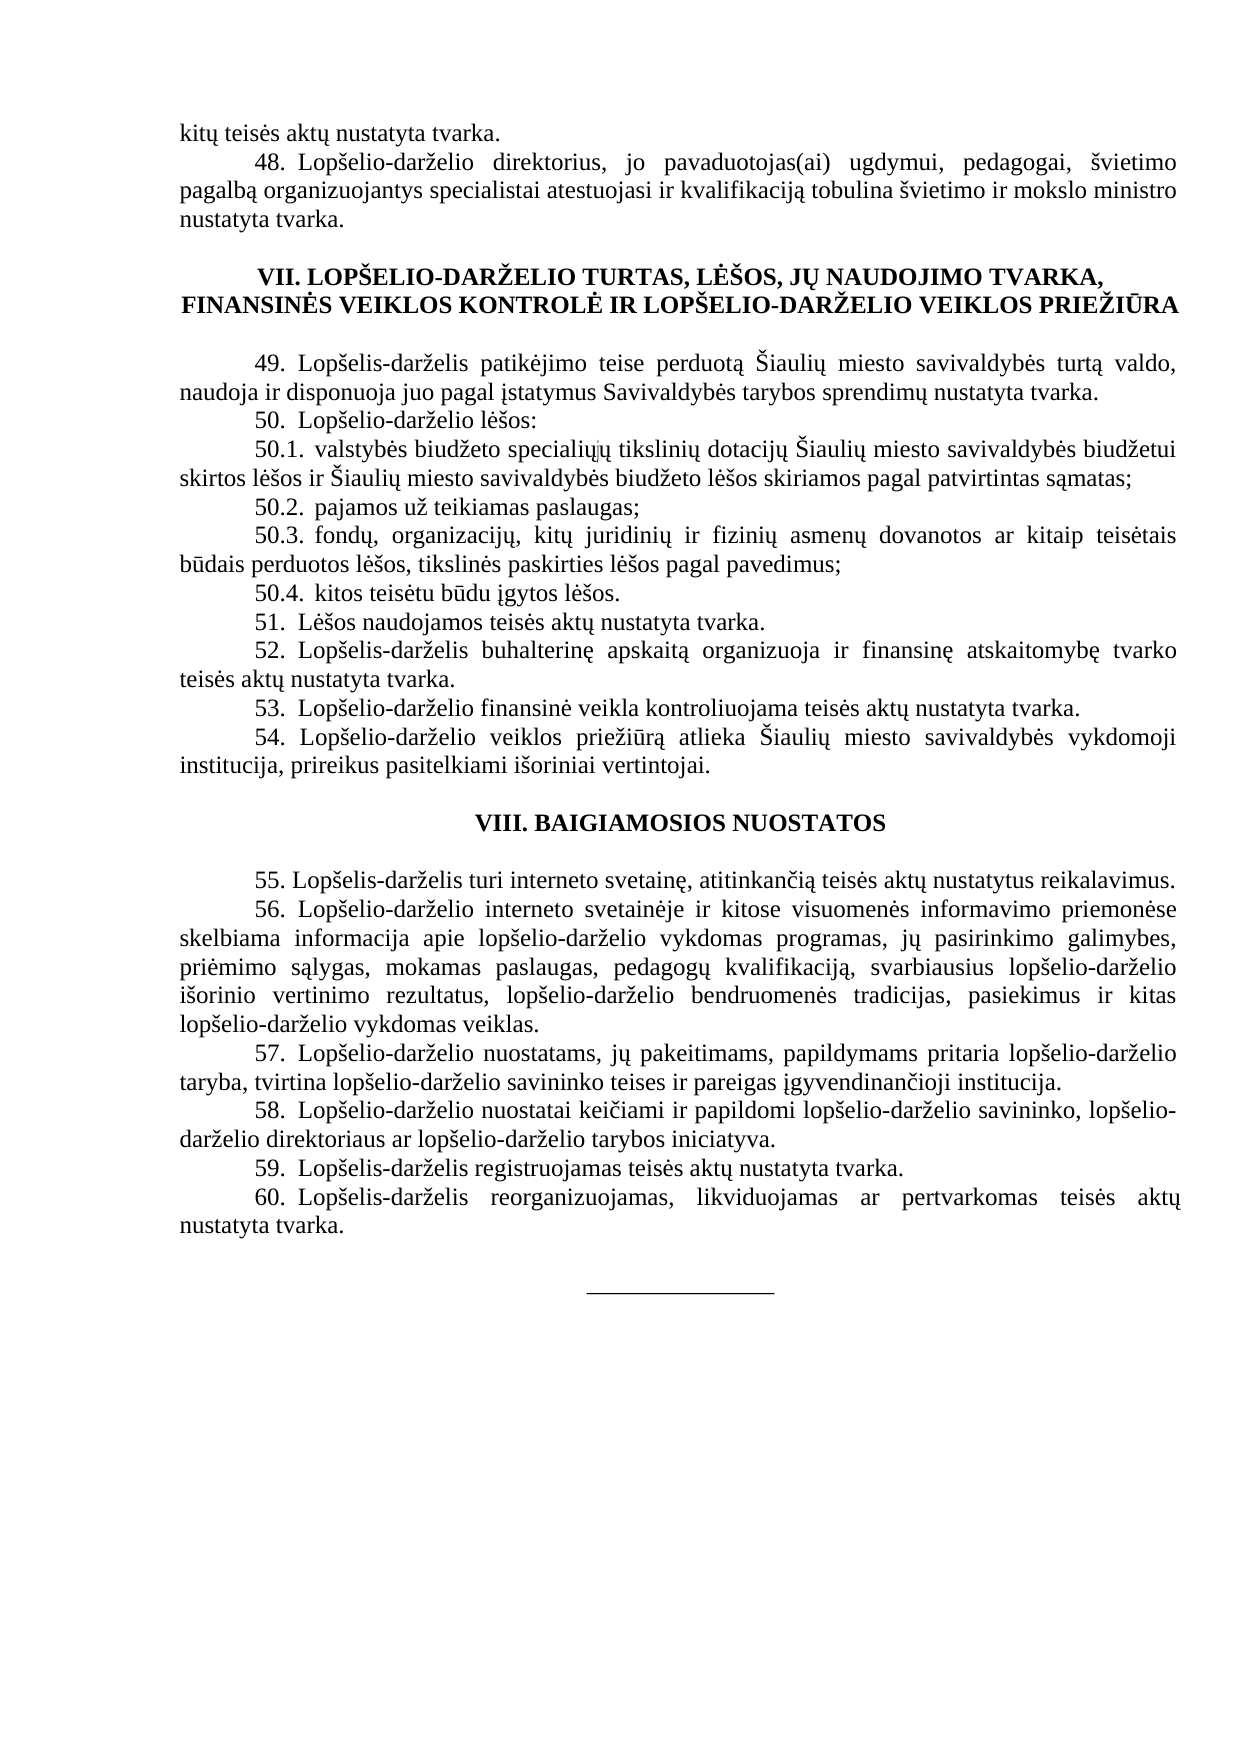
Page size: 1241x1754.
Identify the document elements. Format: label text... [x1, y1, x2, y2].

text _______________ [179, 1268, 1181, 1297]
text VII. LOPŠELIO-DARŽELIO TURTAS, LĖŠOS, JŲ NAUDOJIMO TVARKA, FINANSINĖS VEIKLOS KONTROLĖ IR LOPŠELIO-DARŽELIO VEIKLOS PRIEŽIŪRA [179, 262, 1181, 319]
text kitų teisės aktų nustatyta tvarka. [179, 118, 1177, 147]
text 50.4. kitos teisėtu būdu įgytos lėšos. [179, 578, 1181, 607]
text 54. Lopšelio-darželio veiklos priežiūrą atlieka Šiaulių miesto savivaldybės vykdomoji institucija, prireikus pasitelkiami išoriniai vertintojai. [179, 722, 1177, 779]
text 60. Lopšelis-darželis reorganizuojamas, likviduojamas ar pertvarkomas teisės aktų nustatyta tvarka. [179, 1182, 1181, 1239]
text 50. Lopšelio-darželio lėšos: [179, 406, 1181, 434]
text 50.2. pajamos už teikiamas paslaugas; [179, 492, 1181, 521]
text 59. Lopšelis-darželis registruojamas teisės aktų nustatyta tvarka. [179, 1153, 1181, 1182]
text 57. Lopšelio-darželio nuostatams, jų pakeitimams, papildymams pritaria lopšelio-darželio taryba, tvirtina lopšelio-darželio savininko teises ir pareigas įgyvendinančioji institucija. [179, 1038, 1177, 1096]
text 48. Lopšelio-darželio direktorius, jo pavaduotojas(ai) ugdymui, pedagogai, švietimo pagalbą organizuojantys specialistai atestuojasi ir kvalifikaciją tobulina švietimo ir mokslo ministro nustatyta tvarka. [179, 147, 1177, 233]
text 52. Lopšelis-darželis buhalterinę apskaitą organizuoja ir finansinę atskaitomybę tvarko teisės aktų nustatyta tvarka. [179, 636, 1177, 693]
text 49. Lopšelis-darželis patikėjimo teise perduotą Šiaulių miesto savivaldybės turtą valdo, naudoja ir disponuoja juo pagal įstatymus Savivaldybės tarybos sprendimų nustatyta tvarka. [179, 348, 1177, 406]
text 56. Lopšelio-darželio interneto svetainėje ir kitose visuomenės informavimo priemonėse skelbiama informacija apie lopšelio-darželio vykdomas programas, jų pasirinkimo galimybes, priėmimo sąlygas, mokamas paslaugas, pedagogų kvalifikaciją, svarbiausius lopšelio-darželio išorinio vertinimo rezultatus, lopšelio-darželio bendruomenės tradicijas, pasiekimus ir kitas lopšelio-darželio vykdomas veiklas. [179, 894, 1177, 1038]
text 55. Lopšelis-darželis turi interneto svetainę, atitinkančią teisės aktų nustatytus reikalavimus. [179, 866, 1181, 894]
text 50.3. fondų, organizacijų, kitų juridinių ir fizinių asmenų dovanotos ar kitaip teisėtais būdais perduotos lėšos, tikslinės paskirties lėšos pagal pavedimus; [179, 521, 1177, 578]
text VIII. BAIGIAMOSIOS NUOSTATOS [179, 808, 1181, 837]
text 50.1. valstybės biudžeto specialiųjų tikslinių dotacijų Šiaulių miesto savivaldybės biudžetui skirtos lėšos ir Šiaulių miesto savivaldybės biudžeto lėšos skiriamos pagal patvirtintas sąmatas; [179, 434, 1177, 492]
text 53. Lopšelio-darželio finansinė veikla kontroliuojama teisės aktų nustatyta tvarka. [179, 693, 1181, 722]
text 51. Lėšos naudojamos teisės aktų nustatyta tvarka. [179, 607, 1181, 636]
text 58. Lopšelio-darželio nuostatai keičiami ir papildomi lopšelio-darželio savininko, lopšelio- darželio direktoriaus ar lopšelio-darželio tarybos iniciatyva. [179, 1096, 1177, 1153]
